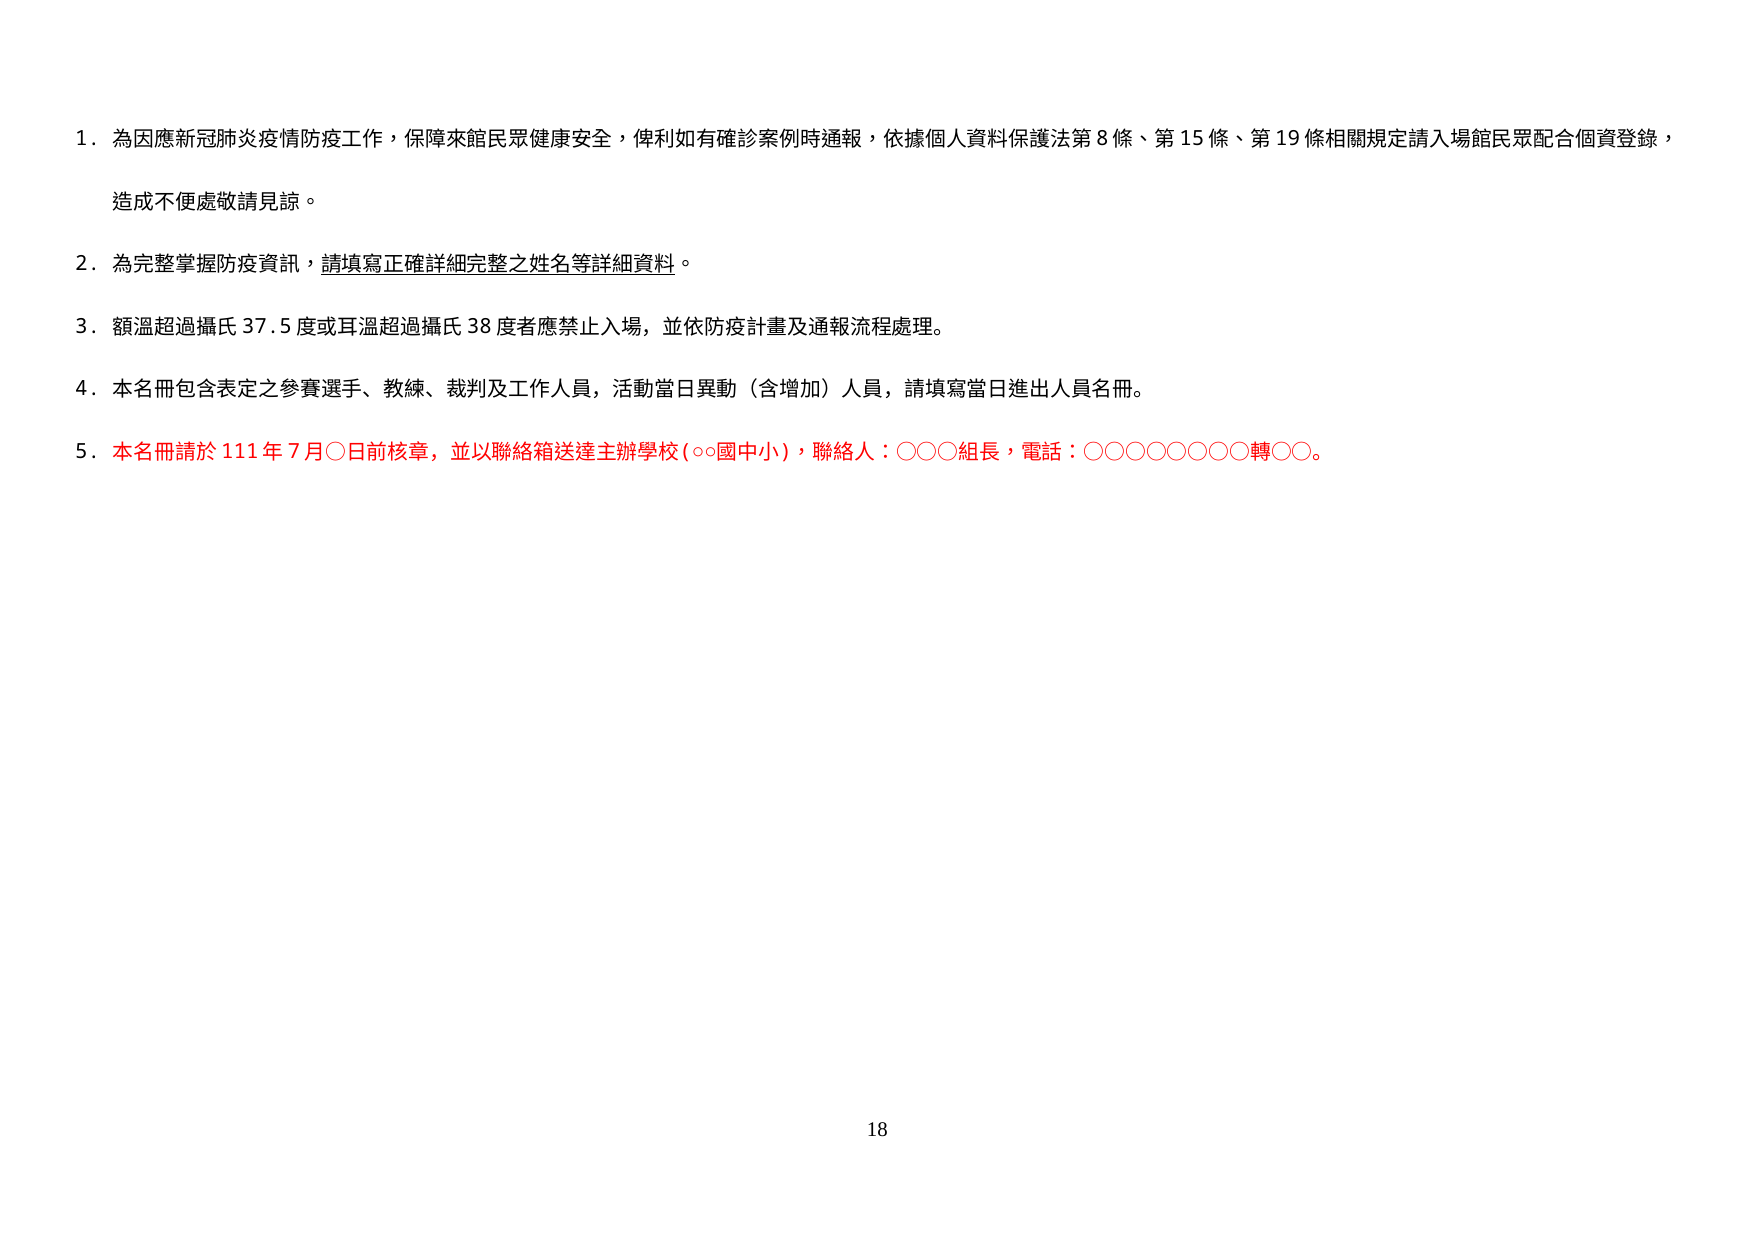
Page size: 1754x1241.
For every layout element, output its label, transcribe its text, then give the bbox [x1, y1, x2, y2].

list 為完整掌握防疫資訊，請填寫正確詳細完整之姓名等詳細資料。 [75, 221, 1679, 283]
list 額溫超過攝氏37.5度或耳溫超過攝氏38度者應禁止入場，並依防疫計畫及通報流程處理。 [75, 283, 1679, 346]
list 為因應新冠肺炎疫情防疫工作，保障來館民眾健康安全，俾利如有確診案例時通報，依據個人資料保護法第8條、第15條、第19條相關規定請入場館民眾配合個資登錄，造成不便處敬請見諒。 [75, 96, 1679, 221]
list 本名冊包含表定之參賽選手、教練、裁判及工作人員，活動當日異動（含增加）人員，請填寫當日進出人員名冊。 [75, 346, 1679, 408]
list 本名冊請於111年7月○日前核章，並以聯絡箱送達主辦學校(○○國中小)，聯絡人：○○○組長，電話：○○○○○○○○轉○○。 [75, 408, 1679, 471]
